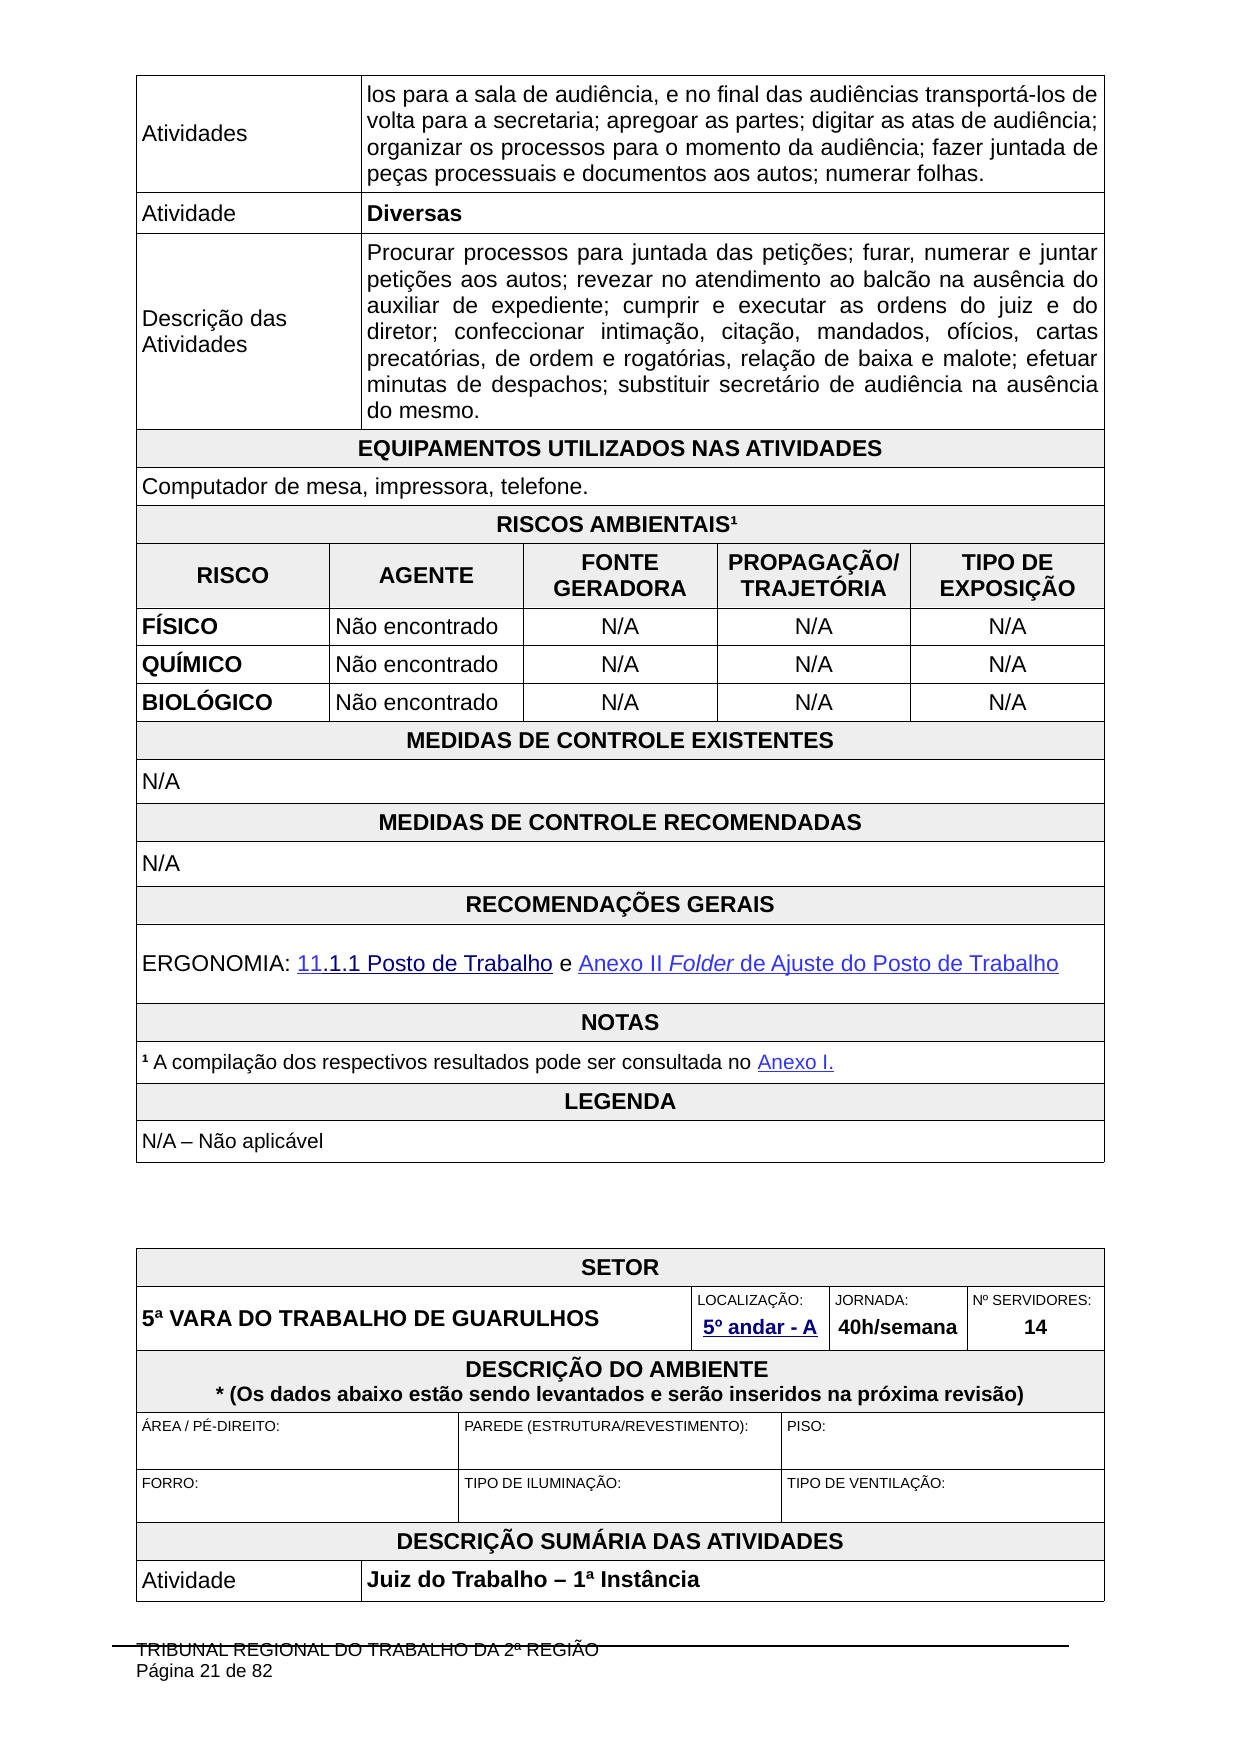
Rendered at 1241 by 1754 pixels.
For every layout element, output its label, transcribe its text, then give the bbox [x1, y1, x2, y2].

table_cell ¹ A compilação dos respectivos resultados pode ser consultada no Anexo I. [137, 1042, 1104, 1082]
table_cell Atividades [137, 76, 361, 192]
table_cell LOCALIZAÇÃO: 5º andar - A [692, 1287, 829, 1350]
table_cell FÍSICO [137, 609, 329, 645]
table_cell Diversas [362, 193, 1104, 233]
table_cell N/A [718, 646, 910, 683]
table_cell N/A [718, 609, 910, 645]
table_cell ÁREA / PÉ-DIREITO: [137, 1413, 458, 1469]
table_cell los para a sala de audiência, e no final das audiências transportá-los de volta para a secretaria; apregoar as partes; digitar as atas de audiência; organizar os processos para o momento da audiência; fazer juntada de peças processuais e documentos aos autos; numerar folhas. [362, 76, 1104, 192]
table_cell Descrição das Atividades [137, 234, 361, 429]
table_cell N/A [524, 609, 717, 645]
table_cell Atividade [137, 1561, 361, 1601]
table_cell RISCO [137, 544, 329, 607]
table_cell TIPO DE VENTILAÇÃO: [782, 1470, 1104, 1522]
table_header SETOR [137, 1249, 1104, 1286]
table_cell N/A [524, 646, 717, 683]
table_cell Não encontrado [330, 646, 523, 683]
table_cell PAREDE (ESTRUTURA/REVESTIMENTO): [459, 1413, 781, 1469]
table_cell EQUIPAMENTOS UTILIZADOS NAS ATIVIDADES [137, 430, 1104, 467]
table_cell AGENTE [330, 544, 523, 607]
table_cell N/A [137, 760, 1104, 803]
table_cell 5ª VARA DO TRABALHO DE GUARULHOS [137, 1287, 691, 1350]
table_cell JORNADA: 40h/semana [830, 1287, 967, 1350]
table_cell DESCRIÇÃO DO AMBIENTE * (Os dados abaixo estão sendo levantados e serão inseridos na próxima revisão) [137, 1351, 1104, 1412]
table_cell PISO: [782, 1413, 1104, 1469]
table_cell Procurar processos para juntada das petições; furar, numerar e juntar petições aos autos; revezar no atendimento ao balcão na ausência do auxiliar de expediente; cumprir e executar as ordens do juiz e do diretor; confeccionar intimação, citação, mandados, ofícios, cartas precatórias, de ordem e rogatórias, relação de baixa e malote; efetuar minutas de despachos; substituir secretário de audiência na ausência do mesmo. [362, 234, 1104, 429]
table_cell LEGENDA [137, 1084, 1104, 1120]
table_cell ERGONOMIA: 11.1.1 Posto de Trabalho e Anexo II Folder de Ajuste do Posto de Trabalho [137, 925, 1104, 1003]
table_cell QUÍMICO [137, 646, 329, 683]
table_cell MEDIDAS DE CONTROLE EXISTENTES [137, 722, 1104, 759]
table_cell N/A [911, 609, 1104, 645]
table_cell N/A [911, 646, 1104, 683]
table_cell TIPO DE ILUMINAÇÃO: [459, 1470, 781, 1522]
table_cell FORRO: [137, 1470, 458, 1522]
table_cell N/A – Não aplicável [137, 1121, 1104, 1162]
table_cell PROPAGAÇÃO/ TRAJETÓRIA [718, 544, 910, 607]
table_cell Juiz do Trabalho – 1ª Instância [362, 1561, 1104, 1601]
table_cell BIOLÓGICO [137, 684, 329, 721]
table_cell DESCRIÇÃO SUMÁRIA DAS ATIVIDADES [137, 1523, 1104, 1560]
table_cell MEDIDAS DE CONTROLE RECOMENDADAS [137, 804, 1104, 841]
table_cell NOTAS [137, 1004, 1104, 1041]
table_cell Nº SERVIDORES: 14 [968, 1287, 1104, 1350]
table_cell N/A [524, 684, 717, 721]
table_cell TIPO DE EXPOSIÇÃO [911, 544, 1104, 607]
table_cell N/A [718, 684, 910, 721]
table_cell RECOMENDAÇÕES GERAIS [137, 887, 1104, 923]
table_cell N/A [911, 684, 1104, 721]
table_cell Computador de mesa, impressora, telefone. [137, 468, 1104, 505]
table_cell N/A [137, 842, 1104, 886]
table_cell RISCOS AMBIENTAIS¹ [137, 506, 1104, 543]
table_cell FONTE GERADORA [524, 544, 717, 607]
table_cell Não encontrado [330, 684, 523, 721]
table_cell Atividade [137, 193, 361, 233]
table_cell Não encontrado [330, 609, 523, 645]
